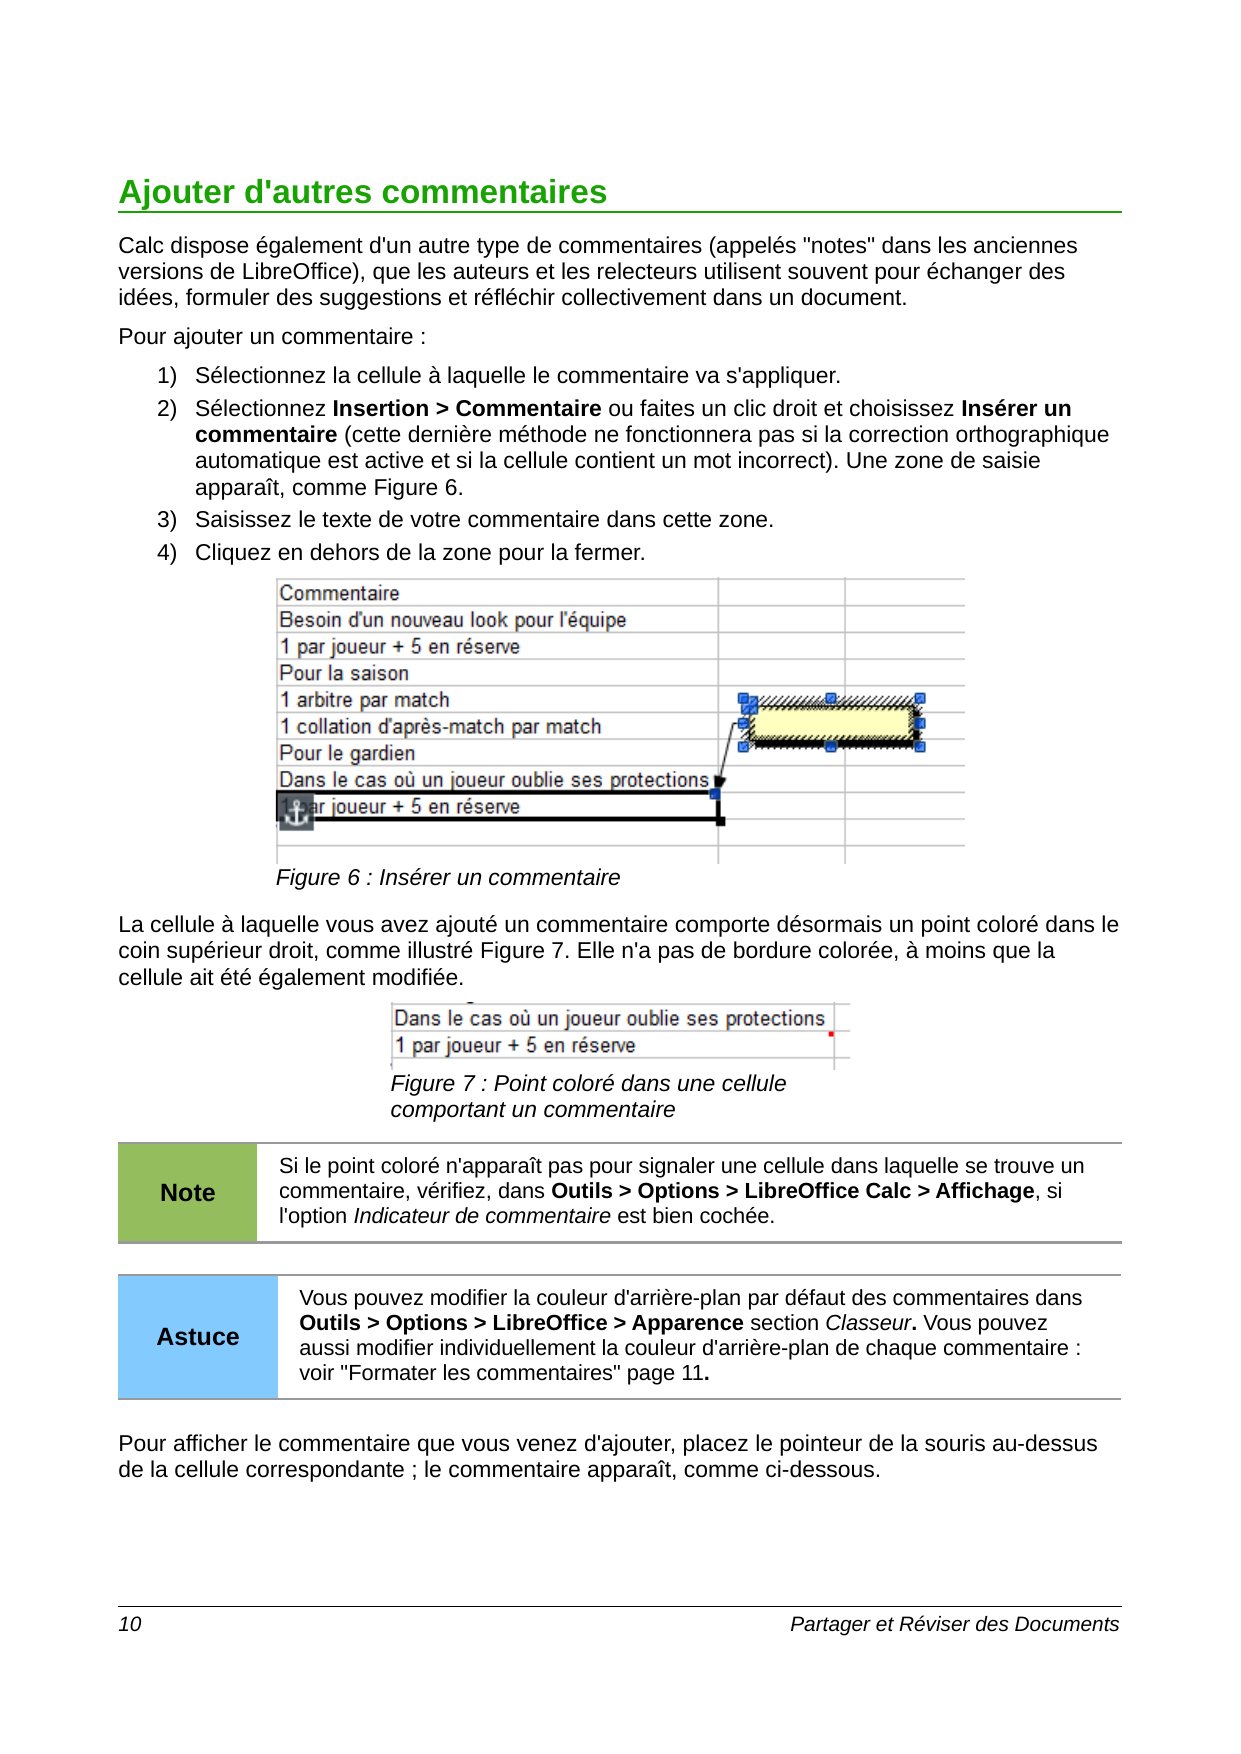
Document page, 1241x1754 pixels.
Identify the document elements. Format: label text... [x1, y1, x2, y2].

subtitle Ajouter d'autres commentaires [118, 172, 1122, 211]
text Pour afficher le commentaire que vous venez d'ajouter, placez le pointeur de la souris au-dessus de la cellule correspondante ; le commentaire apparaît, comme ci-dessous. [118, 1430, 1122, 1483]
table_header Note [118, 1144, 257, 1241]
text Figure 6 : Insérer un commentaire [276, 864, 965, 890]
text La cellule à laquelle vous avez ajouté un commentaire comporte désormais un point coloré dans le coin supérieur droit, comme illustré Figure 7. Elle n'a pas de bordure colorée, à moins que la cellule ait été également modifiée. [118, 911, 1122, 990]
list Sélectionnez la cellule à laquelle le commentaire va s'appliquer. [177, 362, 1122, 388]
text Pour ajouter un commentaire : [118, 323, 1122, 349]
list Saisissez le texte de votre commentaire dans cette zone. [177, 506, 1122, 533]
text Figure 7 : Point coloré dans une cellule comportant un commentaire [390, 1070, 850, 1122]
text Calc dispose également d'un autre type de commentaires (appelés "notes" dans les anciennes versions de LibreOffice), que les auteurs et les relecteurs utilisent souvent pour échanger des idées, formuler des suggestions et réfléchir collectivement dans un document. [118, 232, 1122, 311]
picture [275, 577, 965, 864]
list Sélectionnez Insertion > Commentaire ou faites un clic droit et choisissez Insérer un commentaire (cette dernière méthode ne fonctionnera pas si la correction orthographique automatique est active et si la cellule contient un mot incorrect). Une zone de saisie apparaît, comme Figure 6. [177, 395, 1122, 500]
table_header Si le point coloré n'apparaît pas pour signaler une cellule dans laquelle se trouve un commentaire, vérifiez, dans Outils > Options > LibreOffice Calc > Affichage, si l'option Indicateur de commentaire est bien cochée. [258, 1144, 1122, 1241]
table_header Vous pouvez modifier la couleur d'arrière-plan par défaut des commentaires dans Outils > Options > LibreOffice > Apparence section Classeur. Vous pouvez aussi modifier individuellement la couleur d'arrière-plan de chaque commentaire : voir "Formater les commentaires" page 11. [278, 1276, 1121, 1398]
table_header Astuce [118, 1276, 278, 1398]
picture [390, 1002, 851, 1070]
list Cliquez en dehors de la zone pour la fermer. [177, 539, 1122, 565]
